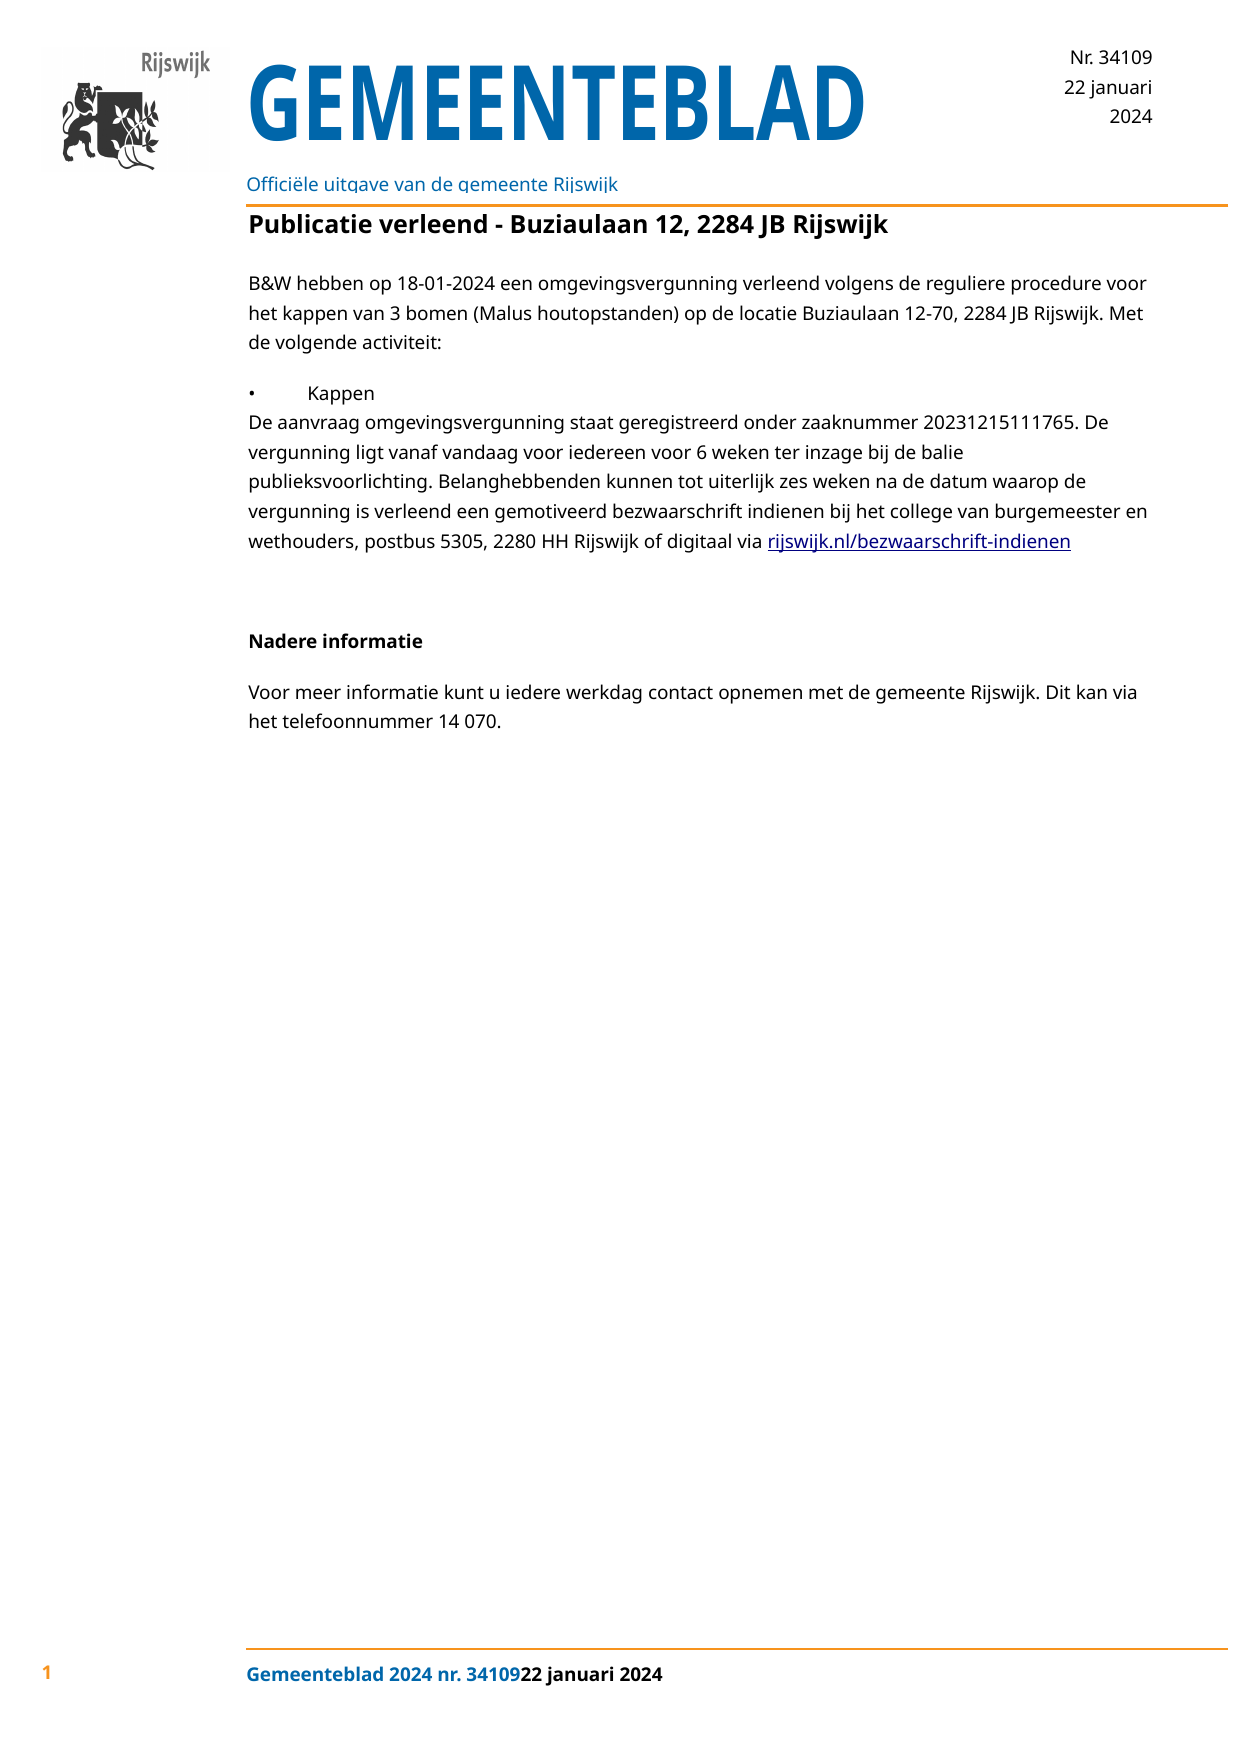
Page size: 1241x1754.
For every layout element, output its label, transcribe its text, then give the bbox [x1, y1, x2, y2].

text B&W hebben op 18-01-2024 een omgevingsvergunning verleend volgens de reguliere procedure voor het kappen van 3 bomen (Malus houtopstanden) op de locatie Buziaulaan 12-70, 2284 JB Rijswijk. Met de volgende activiteit: [248, 270, 1152, 355]
text Voor meer informatie kunt u iedere werkdag contact opnemen met de gemeente Rijswijk. Dit kan via het telefoonnummer 14 070. [248, 679, 1152, 734]
text De aanvraag omgevingsvergunning staat geregistreerd onder zaaknummer 20231215111765. De vergunning ligt vanaf vandaag voor iedereen voor 6 weken ter inzage bij de balie publieksvoorlichting. Belanghebbenden kunnen tot uiterlijk zes weken na de datum waarop de vergunning is verleend een gemotiveerd bezwaarschrift indienen bij het college van burgemeester en wethouders, postbus 5305, 2280 HH Rijswijk of digitaal via rijswijk.nl/bezwaarschrift-indienen [248, 409, 1152, 553]
picture [41, 47, 231, 172]
text Publicatie verleend - Buziaulaan 12, 2284 JB Rijswijk [248, 207, 1152, 241]
list Kappen [248, 380, 1152, 406]
text Nadere informatie [248, 629, 1152, 654]
